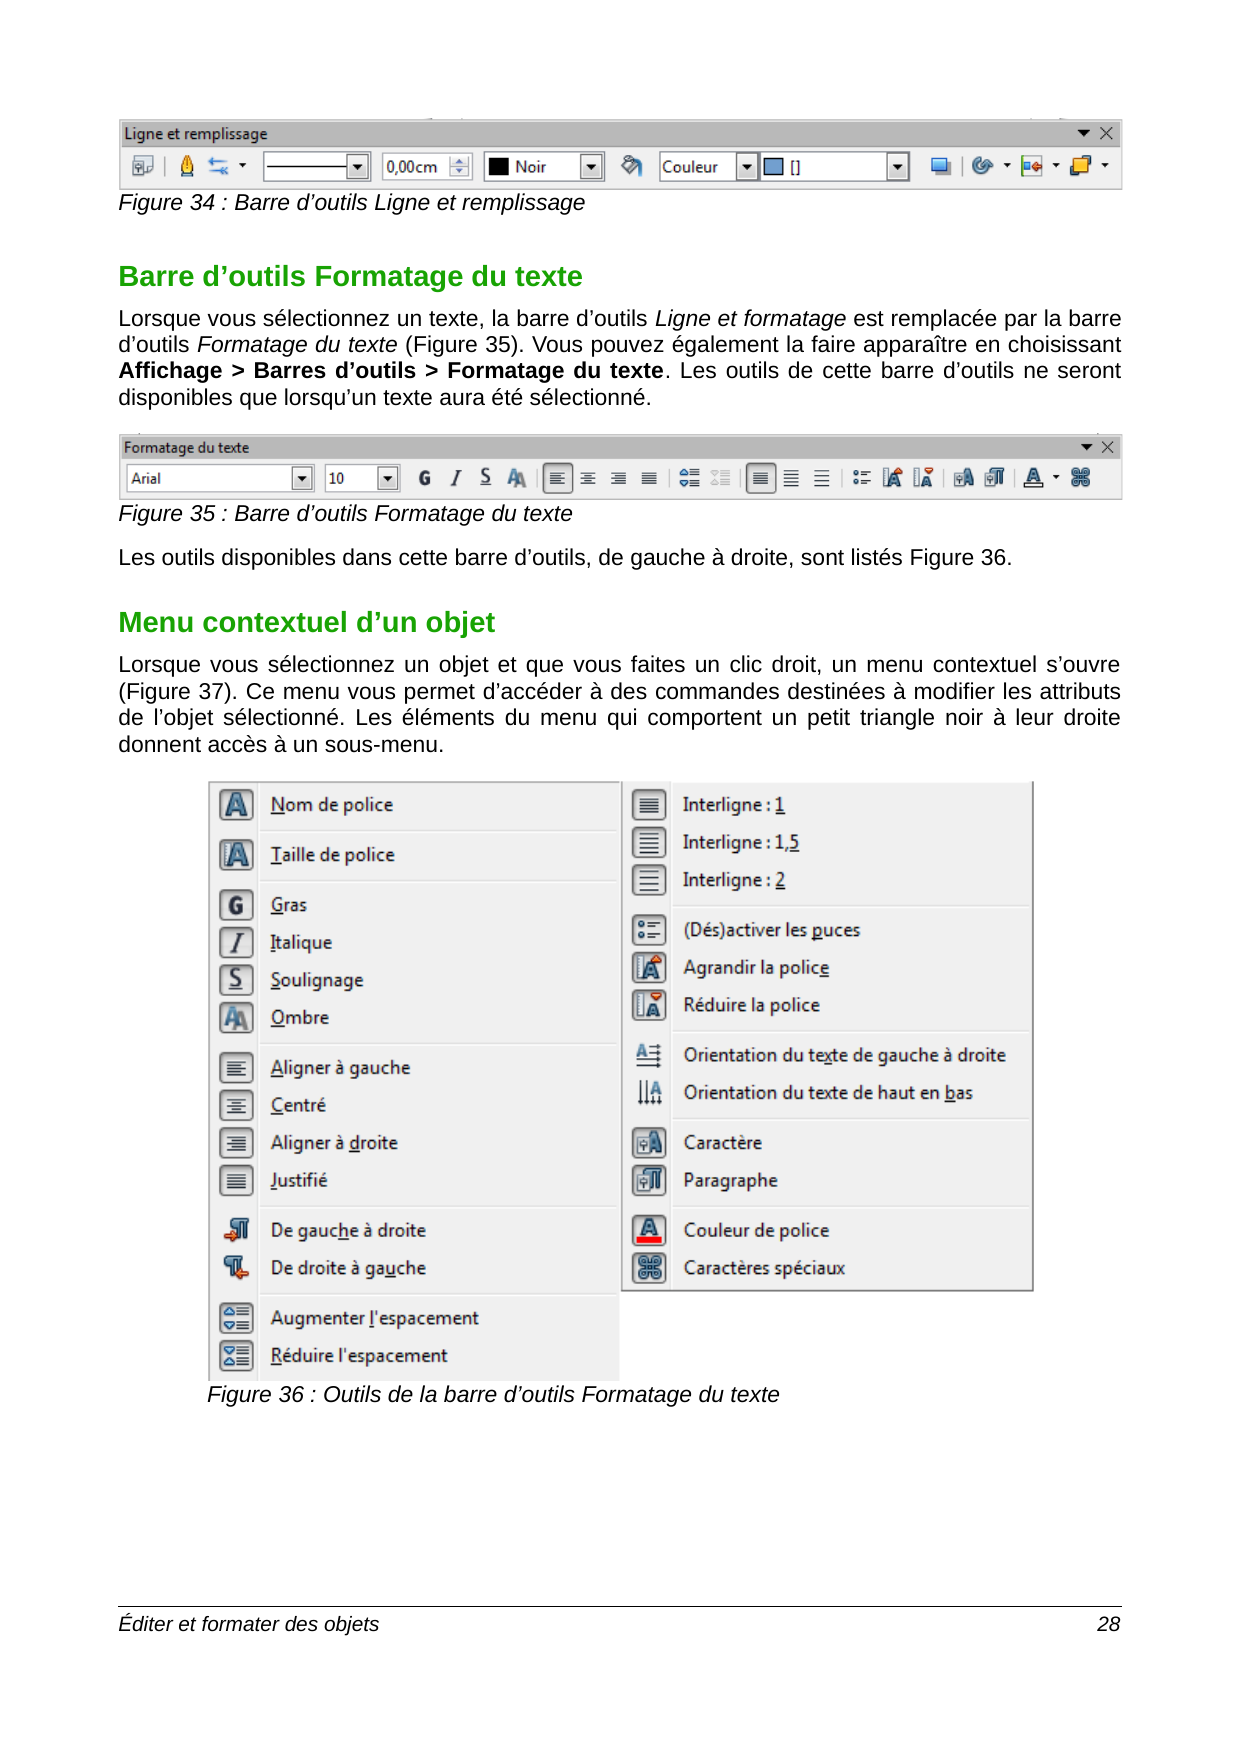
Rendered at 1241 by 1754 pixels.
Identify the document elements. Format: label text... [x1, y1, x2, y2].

text Lorsque vous sélectionnez un objet et que vous faites un clic droit, un menu contextuel s’ouvre (Figure 37). Ce menu vous permet d’accéder à des commandes destinées à modifier les attributs de l’objet sélectionné. Les éléments du menu qui comportent un petit triangle noir à leur droite donnent accès à un sous-menu. [118, 651, 1122, 757]
subtitle Menu contextuel d’un objet [118, 606, 1122, 639]
picture [118, 118, 1123, 190]
picture [118, 433, 1123, 500]
text Figure 35 : Barre d’outils Formatage du texte [118, 500, 1122, 526]
text Figure 34 : Barre d’outils Ligne et remplissage [118, 190, 1122, 216]
text Figure 36 : Outils de la barre d’outils Formatage du texte [207, 1381, 1033, 1407]
text Les outils disponibles dans cette barre d’outils, de gauche à droite, sont listés Figure 36. [118, 544, 1122, 571]
text Lorsque vous sélectionnez un texte, la barre d’outils Ligne et formatage est remplacée par la barre d’outils Formatage du texte (Figure 35). Vous pouvez également la faire apparaître en choisissant Affichage > Barres d’outils > Formatage du texte. Les outils de cette barre d’outils ne seront disponibles que lorsqu’un texte aura été sélectionné. [118, 304, 1122, 410]
subtitle Barre d’outils Formatage du texte [118, 259, 1122, 292]
picture [207, 780, 1034, 1381]
